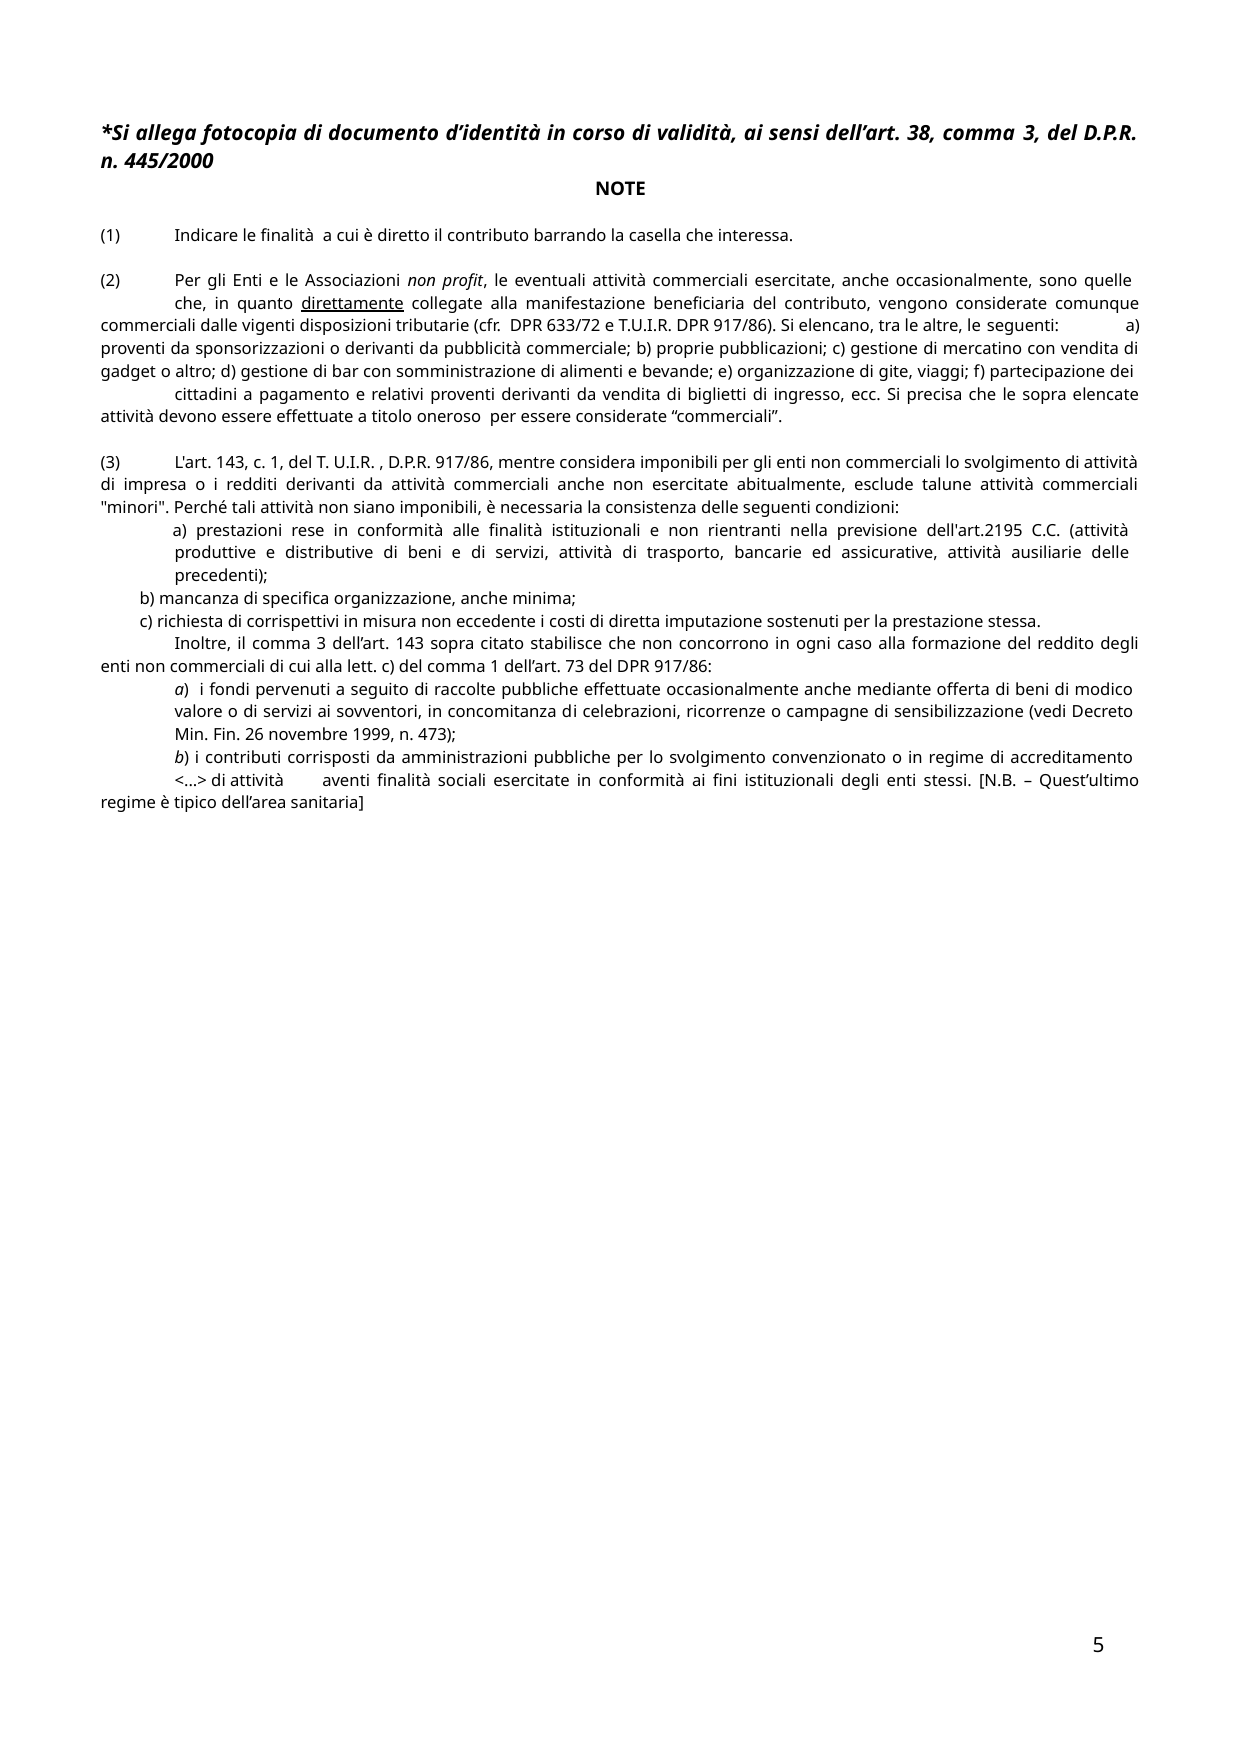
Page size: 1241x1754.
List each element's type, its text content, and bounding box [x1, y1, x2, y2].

text (1) Indicare le finalità a cui è diretto il contributo barrando la casella che interessa. [100, 223, 1140, 246]
text Inoltre, il comma 3 dell’art. 143 sopra citato stabilisce che non concorrono in ogni caso alla formazione del reddito degli enti non commerciali di cui alla lett. c) del comma 1 dell’art. 73 del DPR 917/86: [100, 632, 1140, 677]
text b) mancanza di specifica organizzazione, anche minima; [100, 587, 1140, 609]
text (3) L'art. 143, c. 1, del T. U.I.R. , D.P.R. 917/86, mentre considera imponibili per gli enti non commerciali lo svolgimento di attività di impresa o i redditi derivanti da attività commerciali anche non esercitate abitualmente, esclude talune attività commerciali "minori". Perché tali attività non siano imponibili, è necessaria la consistenza delle seguenti condizioni: [100, 450, 1140, 518]
text *Si allega fotocopia di documento d’identità in corso di validità, ai sensi dell’art. 38, comma 3, del D.P.R. n. 445/2000 [100, 118, 1140, 175]
text a) i fondi pervenuti a seguito di raccolte pubbliche effettuate occasionalmente anche mediante offerta di beni di modico valore o di servizi ai sovventori, in concomitanza di celebrazioni, ricorrenze o campagne di sensibilizzazione (vedi Decreto Min. Fin. 26 novembre 1999, n. 473); [100, 677, 1140, 746]
text a) prestazioni rese in conformità alle finalità istituzionali e non rientranti nella previsione dell'art.2195 C.C. (attività produttive e distributive di beni e di servizi, attività di trasporto, bancarie ed assicurative, attività ausiliarie delle precedenti); [100, 518, 1140, 587]
text NOTE [100, 175, 1140, 201]
text (2) Per gli Enti e le Associazioni non profit, le eventuali attività commerciali esercitate, anche occasionalmente, sono quelle che, in quanto direttamente collegate alla manifestazione beneficiaria del contributo, vengono considerate comunque commerciali dalle vigenti disposizioni tributarie (cfr. DPR 633/72 e T.U.I.R. DPR 917/86). Si elencano, tra le altre, le seguenti: a) proventi da sponsorizzazioni o derivanti da pubblicità commerciale; b) proprie pubblicazioni; c) gestione di mercatino con vendita di gadget o altro; d) gestione di bar con somministrazione di alimenti e bevande; e) organizzazione di gite, viaggi; f) partecipazione dei cittadini a pagamento e relativi proventi derivanti da vendita di biglietti di ingresso, ecc. Si precisa che le sopra elencate attività devono essere effettuate a titolo oneroso per essere considerate “commerciali”. [100, 269, 1140, 428]
text b) i contributi corrisposti da amministrazioni pubbliche per lo svolgimento convenzionato o in regime di accreditamento <...> di attività aventi finalità sociali esercitate in conformità ai fini istituzionali degli enti stessi. [N.B. – Quest’ultimo regime è tipico dell’area sanitaria] [100, 746, 1140, 814]
text c) richiesta di corrispettivi in misura non eccedente i costi di diretta imputazione sostenuti per la prestazione stessa. [100, 609, 1140, 632]
